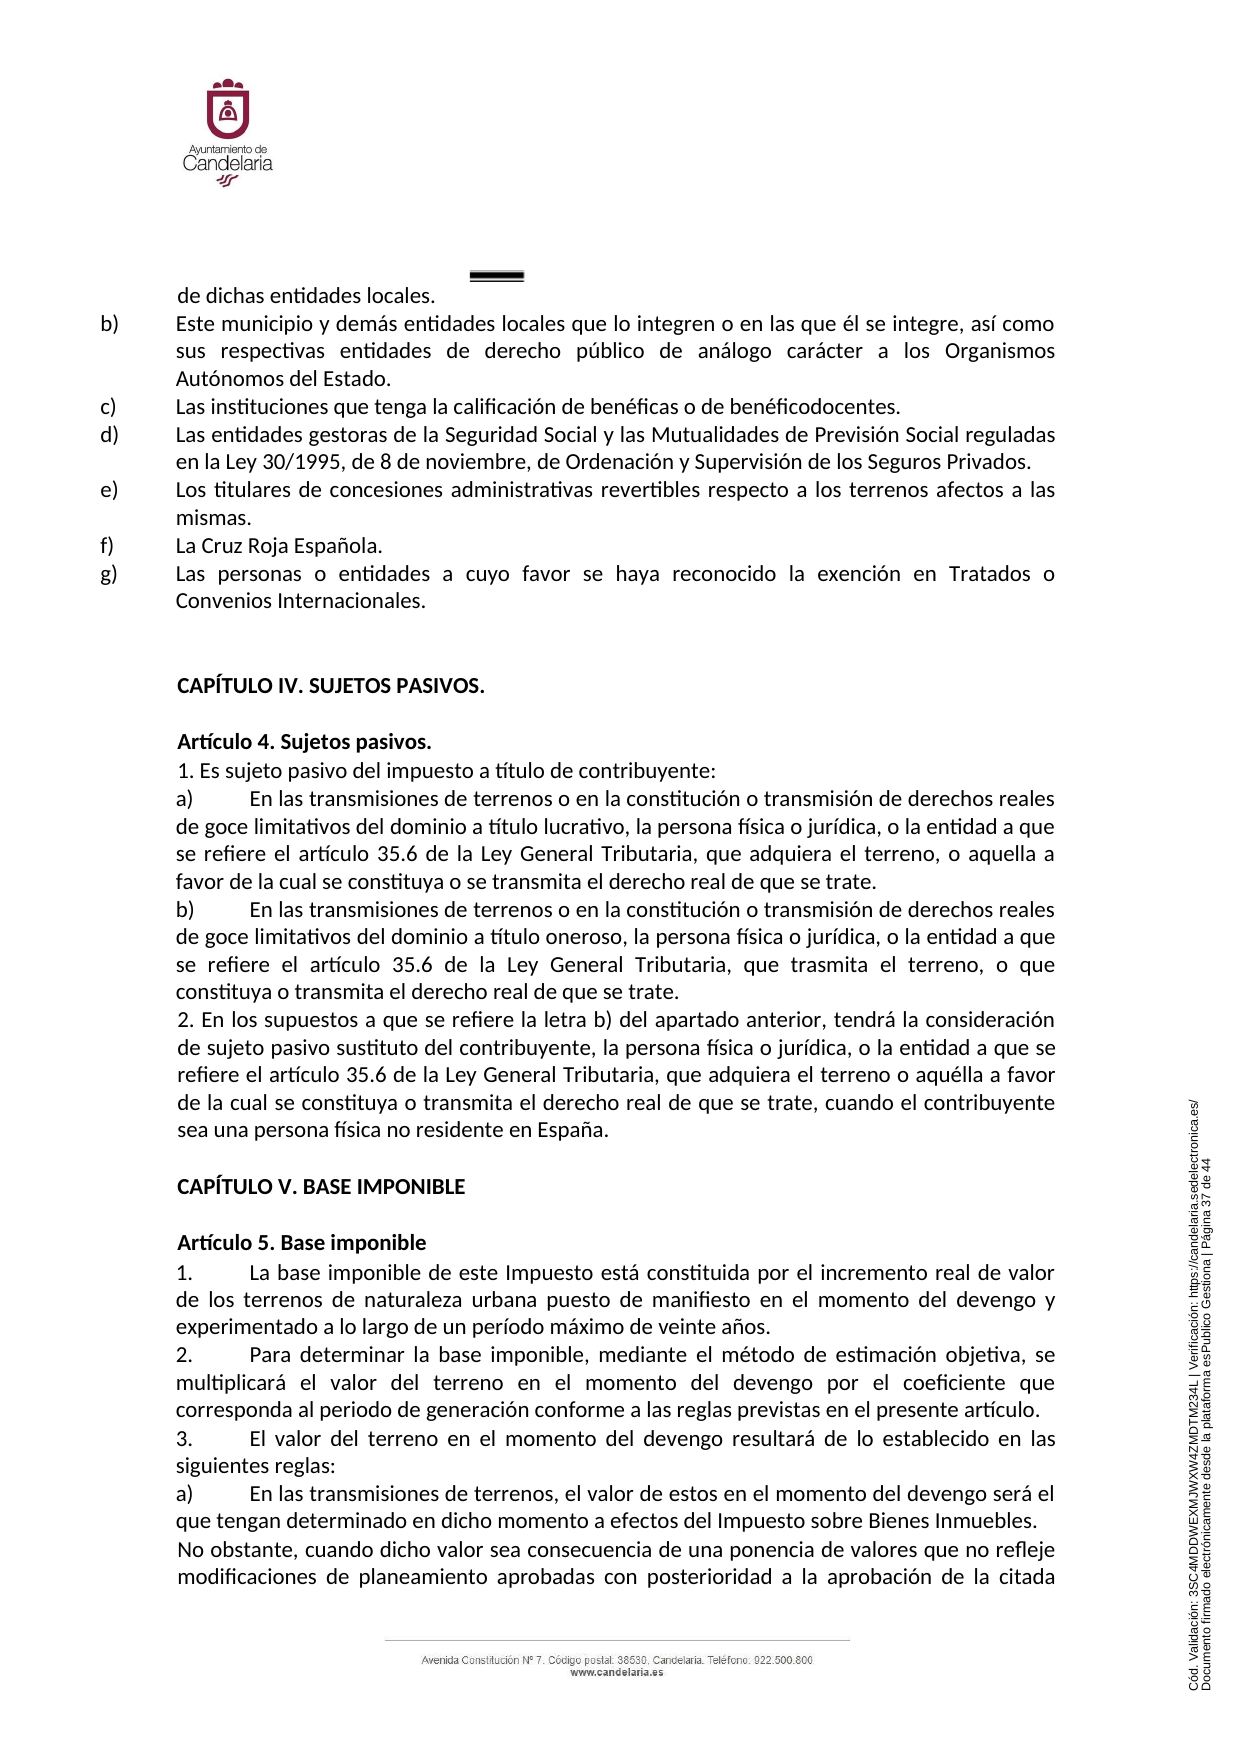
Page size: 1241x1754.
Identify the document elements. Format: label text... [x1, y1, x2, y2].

list En las transmisiones de terrenos, el valor de estos en el momento del devengo será el que tengan determinado en dicho momento a efectos del Impuesto sobre Bienes Inmuebles. [176, 1479, 1057, 1534]
list Para determinar la base imponible, mediante el método de estimación objetiva, se multiplicará el valor del terreno en el momento del devengo por el coeficiente que corresponda al periodo de generación conforme a las reglas previstas en el presente artículo. [176, 1341, 1057, 1423]
text CAPÍTULO IV. SUJETOS PASIVOS. [177, 671, 1063, 699]
text 2. En los supuestos a que se refiere la letra b) del apartado anterior, tendrá la consideración de sujeto pasivo sustituto del contribuyente, la persona física o jurídica, o la entidad a que se refiere el artículo 35.6 de la Ley General Tributaria, que adquiera el terreno o aquélla a favor de la cual se constituya o transmita el derecho real de que se trate, cuando el contribuyente sea una persona física no residente en España. [177, 1006, 1057, 1143]
list Este municipio y demás entidades locales que lo integren o en las que él se integre, así como sus respectivas entidades de derecho público de análogo carácter a los Organismos Autónomos del Estado. [100, 309, 1057, 392]
list Las instituciones que tenga la calificación de benéficas o de benéficodocentes. [100, 392, 1057, 420]
text de dichas entidades locales. [177, 281, 1057, 309]
list Las personas o entidades a cuyo favor se haya reconocido la exención en Tratados o Convenios Internacionales. [100, 559, 1057, 614]
list En las transmisiones de terrenos o en la constitución o transmisión de derechos reales de goce limitativos del dominio a título oneroso, la persona física o jurídica, o la entidad a que se refiere el artículo 35.6 de la Ley General Tributaria, que trasmita el terreno, o que constituya o transmita el derecho real de que se trate. [176, 896, 1057, 1005]
text CAPÍTULO V. BASE IMPONIBLE [177, 1172, 1063, 1200]
text No obstante, cuando dicho valor sea consecuencia de una ponencia de valores que no refleje modificaciones de planeamiento aprobadas con posterioridad a la aprobación de la citada [177, 1535, 1057, 1590]
list La Cruz Roja Española. [100, 532, 1057, 559]
text Artículo 5. Base imponible [177, 1228, 1063, 1256]
list Los titulares de concesiones administrativas revertibles respecto a los terrenos afectos a las mismas. [100, 476, 1057, 531]
list El valor del terreno en el momento del devengo resultará de lo establecido en las siguientes reglas: [176, 1424, 1057, 1479]
list Las entidades gestoras de la Seguridad Social y las Mutualidades de Previsión Social reguladas en la Ley 30/1995, de 8 de noviembre, de Ordenación y Supervisión de los Seguros Privados. [100, 421, 1057, 475]
list La base imponible de este Impuesto está constituida por el incremento real de valor de los terrenos de naturaleza urbana puesto de manifiesto en el momento del devengo y experimentado a lo largo de un período máximo de veinte años. [176, 1258, 1057, 1340]
list En las transmisiones de terrenos o en la constitución o transmisión de derechos reales de goce limitativos del dominio a título lucrativo, la persona física o jurídica, o la entidad a que se refiere el artículo 35.6 de la Ley General Tributaria, que adquiera el terreno, o aquella a favor de la cual se constituya o se transmita el derecho real de que se trate. [176, 785, 1057, 895]
text 1. Es sujeto pasivo del impuesto a título de contribuyente: [177, 757, 1057, 784]
text Artículo 4. Sujetos pasivos. [177, 727, 1063, 755]
